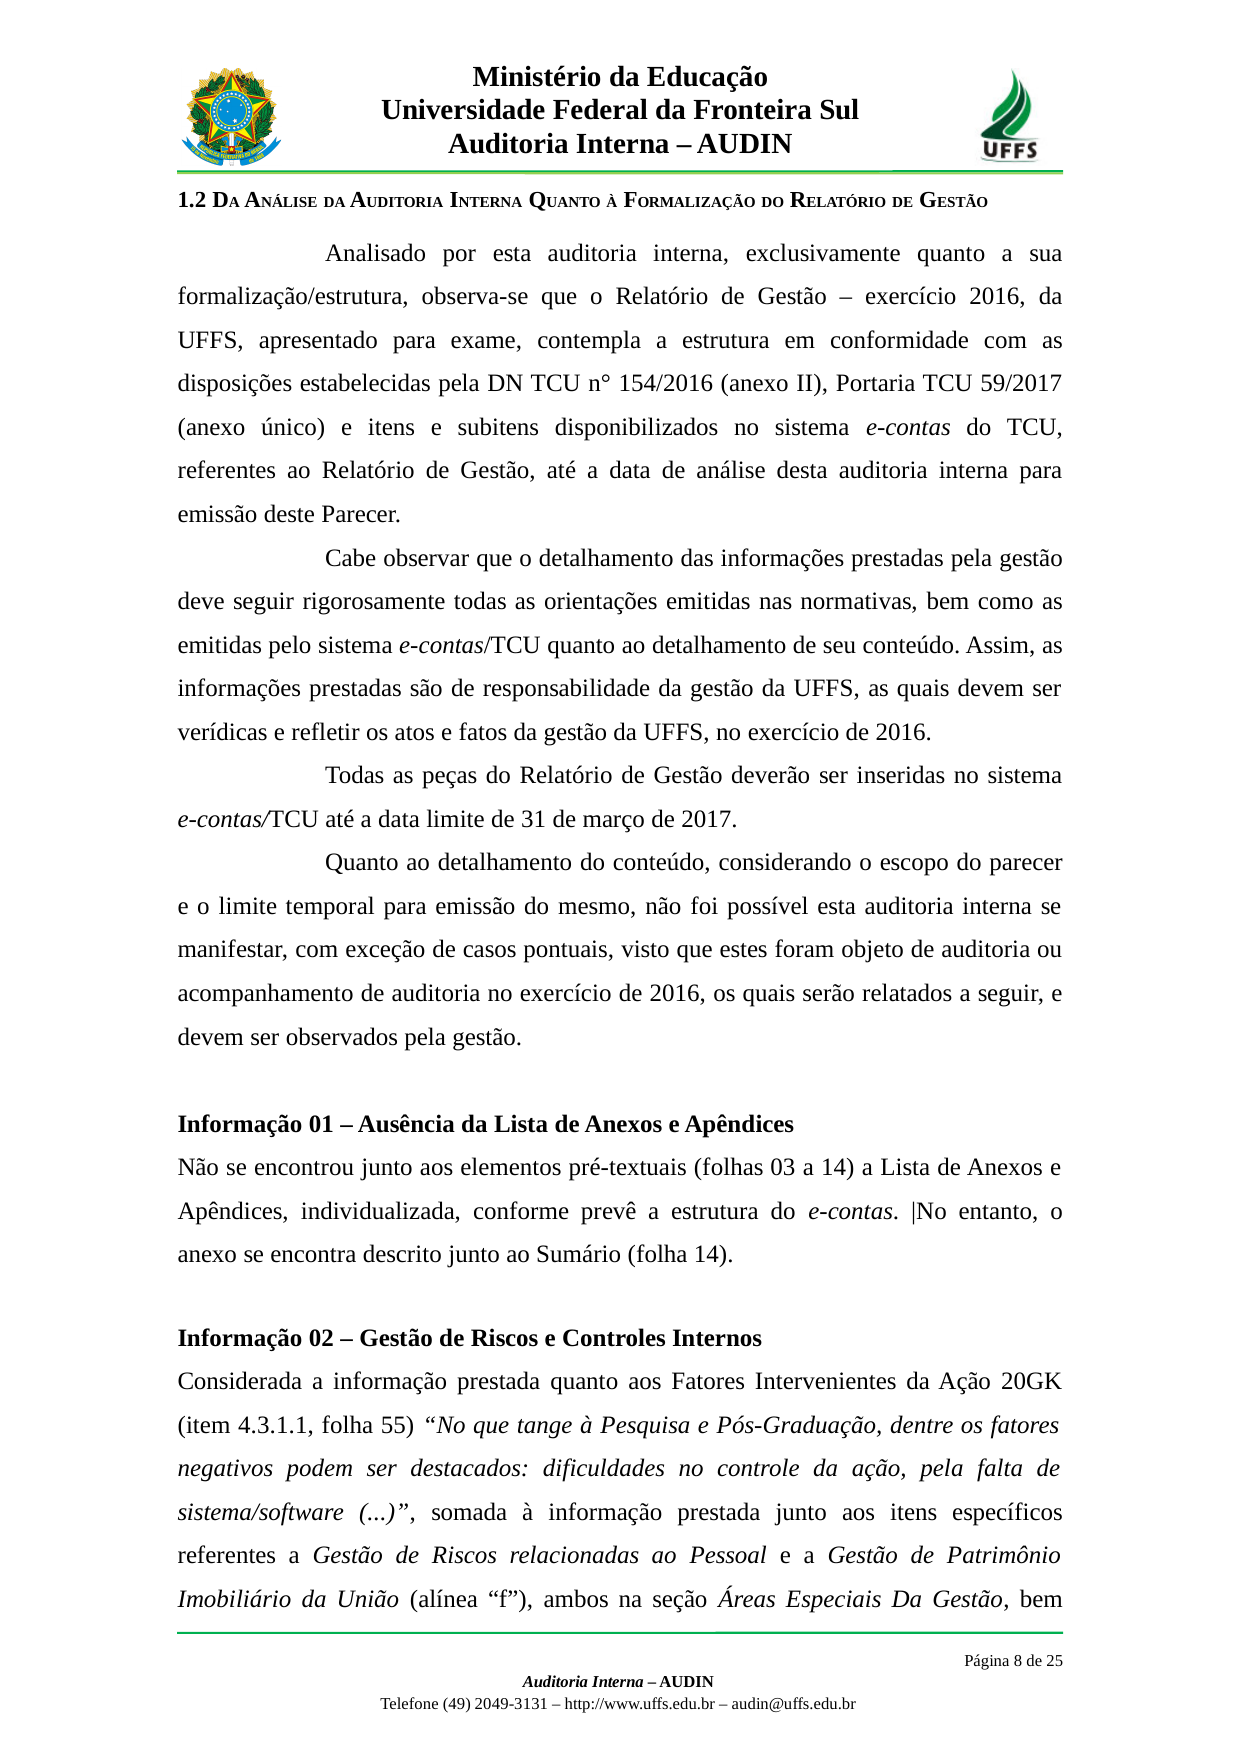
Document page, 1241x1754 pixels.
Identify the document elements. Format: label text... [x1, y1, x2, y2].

text Informação 02 – Gestão de Riscos e Controles Internos [177, 1322, 1063, 1351]
text Considerada a informação prestada quanto aos Fatores Intervenientes da Ação 20GK (item 4.3.1.1, folha 55) “No que tange à Pesquisa e Pós-Graduação, dentre os fatores negativos podem ser destacados: dificuldades no controle da ação, pela falta de sistema/software (...)”, somada à informação prestada junto aos itens específicos referentes a Gestão de Riscos relacionadas ao Pessoal e a Gestão de Patrimônio Imobiliário da União (alínea “f”), ambos na seção Áreas Especiais Da Gestão, bem [177, 1366, 1063, 1613]
picture [966, 68, 1054, 166]
text Todas as peças do Relatório de Gestão deverão ser inseridas no sistema e-contas/TCU até a data limite de 31 de março de 2017. [177, 760, 1063, 833]
text Cabe observar que o detalhamento das informações prestadas pela gestão deve seguir rigorosamente todas as orientações emitidas nas normativas, bem como as emitidas pelo sistema e-contas/TCU quanto ao detalhamento de seu conteúdo. Assim, as informações prestadas são de responsabilidade da gestão da UFFS, as quais devem ser verídicas e refletir os atos e fatos da gestão da UFFS, no exercício de 2016. [177, 542, 1063, 746]
subtitle 1.2 Da Análise da Auditoria Interna Quanto à Formalização do Relatório de Gestão [177, 186, 1063, 213]
picture [181, 68, 282, 166]
text Informação 01 – Ausência da Lista de Anexos e Apêndices [177, 1108, 1063, 1137]
text Quanto ao detalhamento do conteúdo, considerando o escopo do parecer e o limite temporal para emissão do mesmo, não foi possível esta auditoria interna se manifestar, com exceção de casos pontuais, visto que estes foram objeto de auditoria ou acompanhamento de auditoria no exercício de 2016, os quais serão relatados a seguir, e devem ser observados pela gestão. [177, 847, 1063, 1050]
text Não se encontrou junto aos elementos pré-textuais (folhas 03 a 14) a Lista de Anexos e Apêndices, individualizada, conforme prevê a estrutura do e-contas. |No entanto, o anexo se encontra descrito junto ao Sumário (folha 14). [177, 1152, 1063, 1268]
text Analisado por esta auditoria interna, exclusivamente quanto a sua formalização/estrutura, observa-se que o Relatório de Gestão – exercício 2016, da UFFS, apresentado para exame, contempla a estrutura em conformidade com as disposições estabelecidas pela DN TCU n° 154/2016 (anexo II), Portaria TCU 59/2017 (anexo único) e itens e subitens disponibilizados no sistema e-contas do TCU, referentes ao Relatório de Gestão, até a data de análise desta auditoria interna para emissão deste Parecer. [177, 238, 1063, 528]
